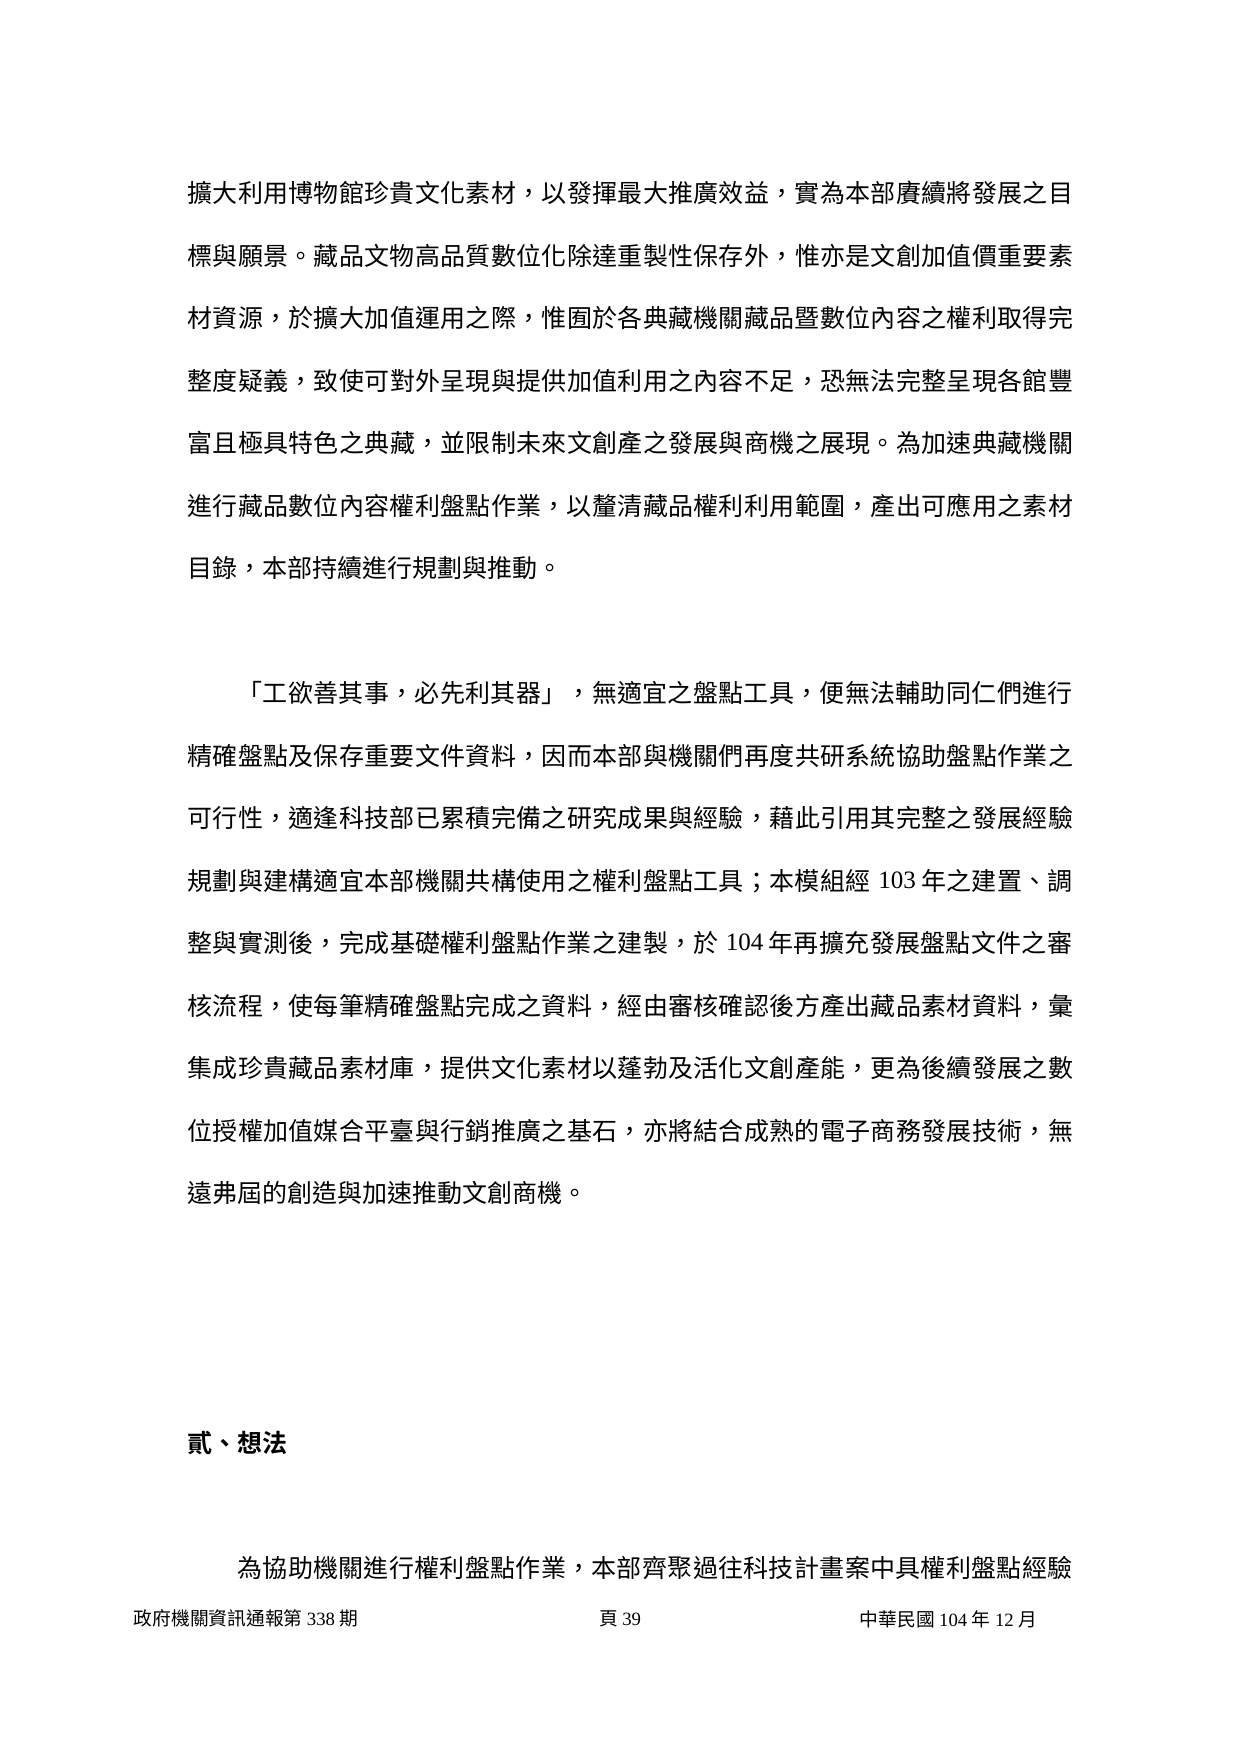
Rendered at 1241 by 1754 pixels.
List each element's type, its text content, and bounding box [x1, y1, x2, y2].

text 擴大利用博物館珍貴文化素材，以發揮最大推廣效益，實為本部賡續將發展之目標與願景。藏品文物高品質數位化除達重製性保存外，惟亦是文創加值價重要素材資源，於擴大加值運用之際，惟囿於各典藏機關藏品暨數位內容之權利取得完整度疑義，致使可對外呈現與提供加值利用之內容不足，恐無法完整呈現各館豐富且極具特色之典藏，並限制未來文創產之發展與商機之展現。為加速典藏機關進行藏品數位內容權利盤點作業，以釐清藏品權利利用範圍，產出可應用之素材目錄，本部持續進行規劃與推動。 [187, 150, 1073, 587]
text 「工欲善其事，必先利其器」，無適宜之盤點工具，便無法輔助同仁們進行精確盤點及保存重要文件資料，因而本部與機關們再度共研系統協助盤點作業之可行性，適逢科技部已累積完備之研究成果與經驗，藉此引用其完整之發展經驗，規劃與建構適宜本部機關共構使用之權利盤點工具；本模組經103年之建置、調整與實測後，完成基礎權利盤點作業之建製，於104年再擴充發展盤點文件之審核流程，使每筆精確盤點完成之資料，經由審核確認後方產出藏品素材資料，彙集成珍貴藏品素材庫，提供文化素材以蓬勃及活化文創產能，更為後續發展之數位授權加值媒合平臺與行銷推廣之基石，亦將結合成熟的電子商務發展技術，無遠弗屆的創造與加速推動文創商機。 [187, 650, 1073, 1212]
text 為協助機關進行權利盤點作業，本部齊聚過往科技計畫案中具權利盤點經驗 [187, 1525, 1073, 1587]
list 想法 [187, 1400, 1073, 1462]
